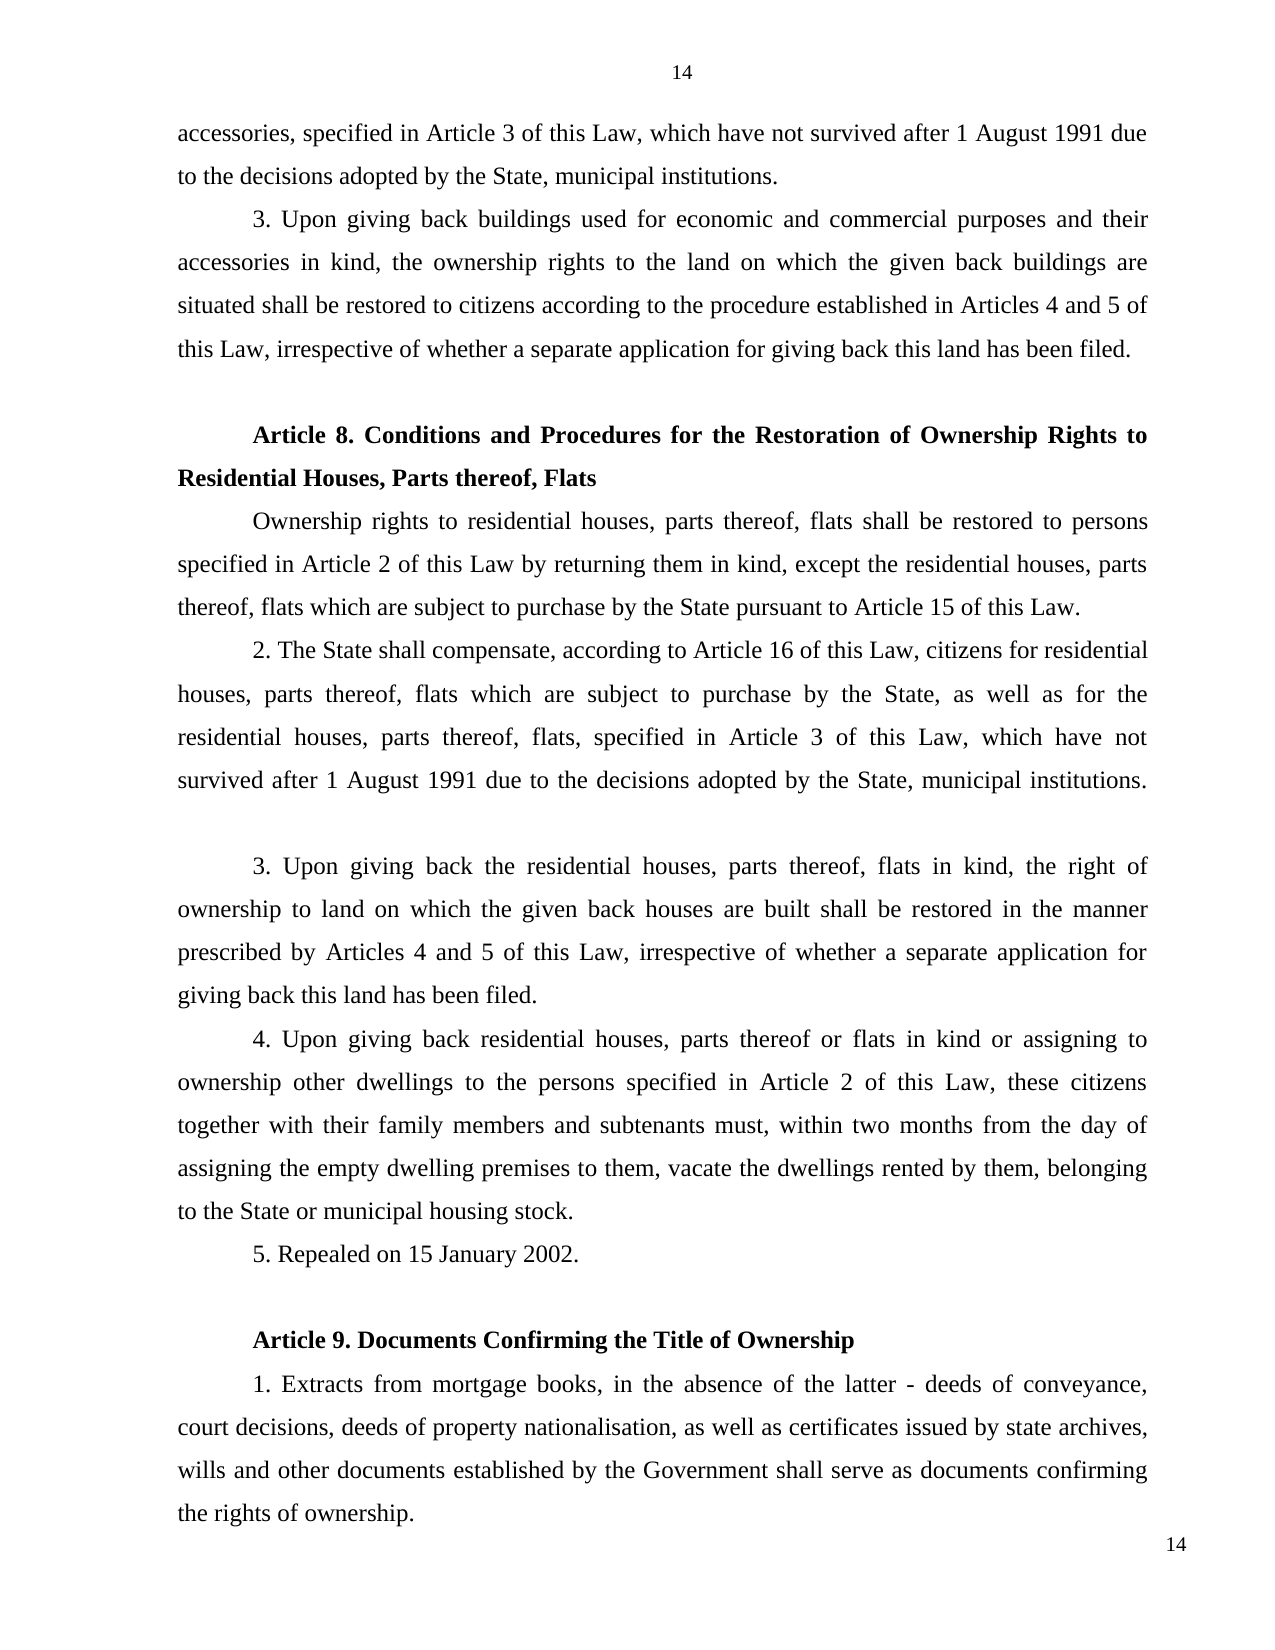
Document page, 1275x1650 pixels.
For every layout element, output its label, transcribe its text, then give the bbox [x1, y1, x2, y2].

text 4. Upon giving back residential houses, parts thereof or flats in kind or assigning to ownership other dwellings to the persons specified in Article 2 of this Law, these citizens together with their family members and subtenants must, within two months from the day of assigning the empty dwelling premises to them, vacate the dwellings rented by them, belonging to the State or municipal housing stock. [177, 1024, 1149, 1225]
text 3. Upon giving back the residential houses, parts thereof, flats in kind, the right of ownership to land on which the given back houses are built shall be restored in the manner prescribed by Articles 4 and 5 of this Law, irrespective of whether a separate application for giving back this land has been filed. [177, 851, 1149, 1009]
text Article 9. Documents Confirming the Title of Ownership [177, 1326, 1149, 1354]
text Article 8. Conditions and Procedures for the Restoration of Ownership Rights to Residential Houses, Parts thereof, Flats [177, 420, 1149, 492]
text 3. Upon giving back buildings used for economic and commercial purposes and their accessories in kind, the ownership rights to the land on which the given back buildings are situated shall be restored to citizens according to the procedure established in Articles 4 and 5 of this Law, irrespective of whether a separate application for giving back this land has been filed. [177, 204, 1149, 362]
text 2. The State shall compensate, according to Article 16 of this Law, citizens for residential houses, parts thereof, flats which are subject to purchase by the State, as well as for the residential houses, parts thereof, flats, specified in Article 3 of this Law, which have not survived after 1 August 1991 due to the decisions adopted by the State, municipal institutions. [177, 636, 1149, 837]
text accessories, specified in Article 3 of this Law, which have not survived after 1 August 1991 due to the decisions adopted by the State, municipal institutions. [177, 118, 1149, 190]
text 5. Repealed on 15 January 2002. [177, 1239, 1149, 1268]
text Ownership rights to residential houses, parts thereof, flats shall be restored to persons specified in Article 2 of this Law by returning them in kind, except the residential houses, parts thereof, flats which are subject to purchase by the State pursuant to Article 15 of this Law. [177, 506, 1149, 621]
text 1. Extracts from mortgage books, in the absence of the latter - deeds of conveyance, court decisions, deeds of property nationalisation, as well as certificates issued by state archives, wills and other documents established by the Government shall serve as documents confirming the rights of ownership. [177, 1369, 1149, 1527]
